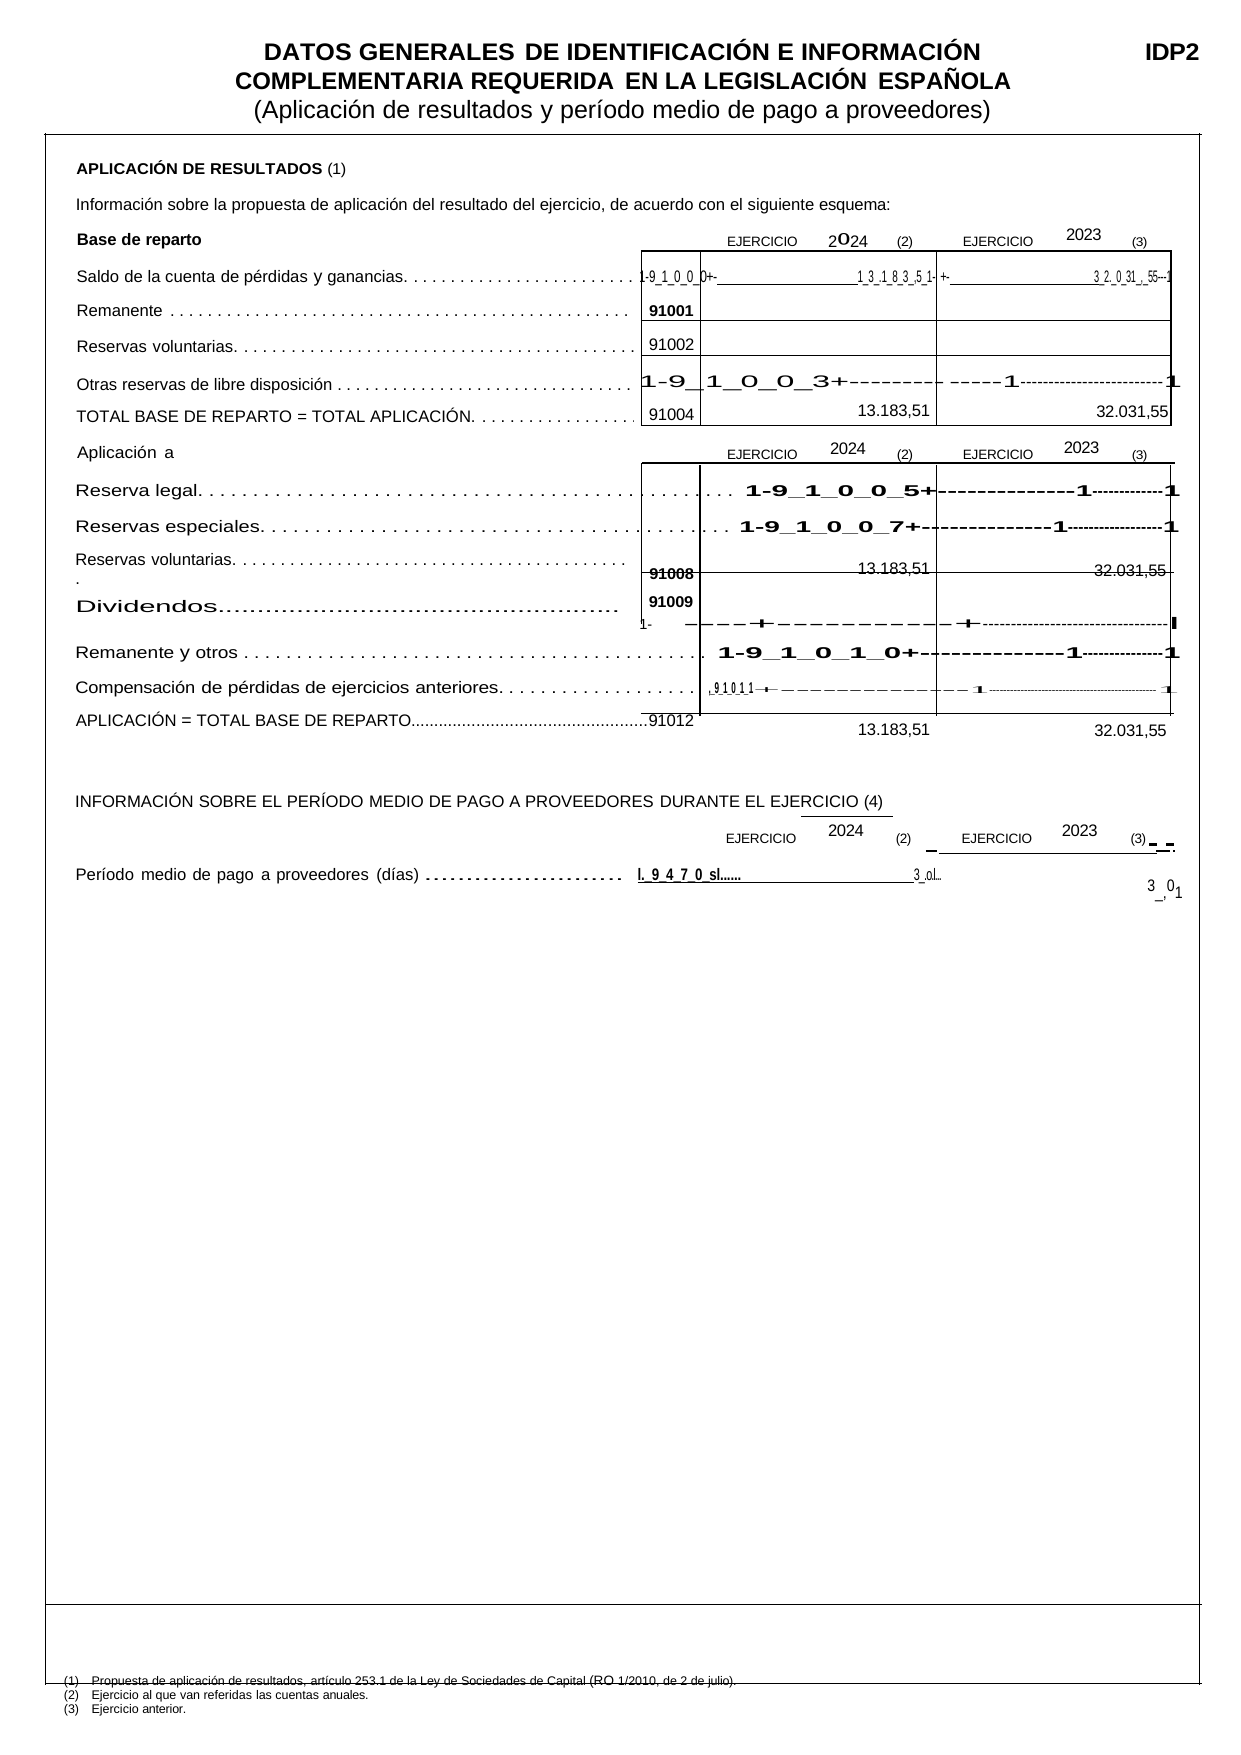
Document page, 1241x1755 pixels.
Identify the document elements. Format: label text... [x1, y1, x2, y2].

table_header 2º24 [814, 214, 881, 250]
list ----+-----------+ l [701, 615, 936, 633]
list ----+-----------+ l [1200, 615, 1241, 633]
table_header (2) [881, 214, 937, 250]
table_cell [701, 429, 813, 433]
text APLICACIÓN = TOTAL BASE DE REPARTO. 91012 [76, 709, 698, 730]
text [857, 573, 935, 578]
table_header 0+- 1_3_.1_8_3_,5_1- [701, 252, 936, 320]
table_cell [814, 429, 881, 433]
text Reserva legal. . . . . . . . . . . . . . . . . . . . . . . . . . . . . . . . . . . . . . . . . . . . . . . . . 1-9_1_0_0_5+--------------1 1 [75, 481, 641, 500]
text INFORMACIÓN SOBRE EL PERÍODO MEDIO DE PAGO A PROVEEDORES DURANTE EL EJERCICIO (4) [75, 792, 1199, 811]
text APLICACIÓN DE RESULTADOS (1) [76, 160, 1199, 178]
text Compensación de pérdidas de ejercicios anteriores. . . . . . . . . . . . . . . . . . . ,_9_1_0_1_1+--------------1 1 [701, 677, 936, 697]
text Período medio de pago a proveedores (días) ........................ l._9_4_7_0_sl...... 3_.o.l... [75, 865, 943, 884]
table_cell [1048, 429, 1116, 433]
text Reserva legal. . . . . . . . . . . . . . . . . . . . . . . . . . . . . . . . . . . . . . . . . . . . . . . . . 1-9_1_0_0_5+--------------1 1 [937, 481, 1170, 500]
table_cell [701, 321, 936, 355]
list Ejercicio al que van referidas las cuentas anuales. [64, 1689, 1241, 1702]
text 32.031,55 [1171, 561, 1199, 580]
text 3_,01 [1089, 876, 1199, 902]
text Reservas especiales. . . . . . . . . . . . . . . . . . . . . . . . . . . . . . . . . . . . . . . . . . . 1-9_1_0_0_7+--------------1 1 [937, 517, 1170, 536]
list Ejercicio anterior. [64, 1702, 1241, 1716]
table_cell [937, 321, 1170, 355]
text Compensación de pérdidas de ejercicios anteriores. . . . . . . . . . . . . . . . . . . ,_9_1_0_1_1+--------------1 1 [937, 677, 1170, 697]
table_cell (2) [881, 433, 937, 462]
text EJERCICIO 2024 (2) EJERCICIO 2023 (3) [726, 821, 1199, 847]
table_cell Aplicación a [71, 433, 642, 466]
text 32.031,55 [1094, 573, 1170, 580]
text Información sobre la propuesta de aplicación del resultado del ejercicio, de acuerdo con el siguiente esquema: [76, 195, 1199, 214]
text Reserva legal. . . . . . . . . . . . . . . . . . . . . . . . . . . . . . . . . . . . . . . . . . . . . . . . . 1-9_1_0_0_5+--------------1 1 [701, 481, 936, 500]
text 32.031,55 [1094, 561, 1170, 572]
text 13.183,51 [858, 719, 934, 738]
table_cell [937, 429, 1048, 433]
text Compensación de pérdidas de ejercicios anteriores. . . . . . . . . . . . . . . . . . . ,_9_1_0_1_1+--------------1 1 [75, 677, 699, 697]
list Propuesta de aplicación de resultados, artículo 253.1 de la Ley de Sociedades de Capital (RO 1/2010, de 2 de julio). [64, 1674, 1241, 1689]
text [1200, 876, 1241, 902]
text [1200, 721, 1241, 740]
text Remanente y otros . . . . . . . . . . . . . . . . . . . . . . . . . . . . . . . . . . . . . . . . . . . . 1-9_1_0_1_0+--------------1 1 [937, 641, 1170, 662]
table_cell EJERCICIO [937, 433, 1048, 462]
text Reservas especiales. . . . . . . . . . . . . . . . . . . . . . . . . . . . . . . . . . . . . . . . . . . 1-9_1_0_0_7+--------------1 1 [701, 517, 936, 536]
list ----+-----------+ l [1171, 615, 1199, 633]
table_cell -----1 1 32.031,55 [937, 356, 1170, 425]
table_cell [642, 429, 701, 433]
table_header EJERCICIO [937, 214, 1048, 250]
table_cell 2024 [814, 433, 881, 462]
table_header (3) [1116, 214, 1171, 250]
table_cell 2023 [1048, 433, 1116, 462]
text 13.183,51 [857, 559, 935, 572]
table_cell Saldo de la cuenta de pérdidas y ganancias. . . . . . . . . . . . . . . . . . . . . . . . . [71, 259, 634, 298]
table_cell [642, 433, 701, 462]
table_cell 1_0_0_3+--------- 13.183,51 [701, 356, 936, 425]
table_cell Reservas voluntarias. . . . . . . . . . . . . . . . . . . . . . . . . . . . . . . . . . . . . . . . . . . [71, 326, 634, 362]
table_header 1-9_1_0_0_ 91001 [642, 252, 700, 320]
table_cell 91002 [642, 321, 700, 355]
text Información sobre la propuesta de aplicación del resultado del ejercicio, de acuerdo con el siguiente esquema: [634, 250, 1178, 429]
table_cell (3) [1116, 433, 1171, 462]
text 91008 [649, 573, 698, 582]
text 32.031,55 [1200, 561, 1241, 580]
list ----+-----------+ l [937, 615, 1170, 633]
text 91008 [649, 564, 698, 572]
text Dividendos................................................... [75, 604, 629, 615]
list ----+-----------+ l [639, 615, 699, 633]
table_header [642, 214, 701, 250]
table_cell [1116, 429, 1171, 433]
text [1200, 821, 1241, 847]
text [1200, 160, 1241, 178]
table_cell Otras reservas de libre disposición . . . . . . . . . . . . . . . . . . . . . . . . . . . . . . . . TOTAL BASE DE REPARTO = TOTAL APLICACIÓN. . . . . . . . . . . . . . . . . . [71, 362, 642, 433]
text 32.031,55 [1094, 721, 1199, 740]
table_header EJERCICIO [701, 214, 813, 250]
table_cell Remanente . . . . . . . . . . . . . . . . . . . . . . . . . . . . . . . . . . . . . . . . . . . . . . . . . . [71, 298, 634, 326]
table_header Base de reparto [71, 214, 642, 259]
table_header 2023 [1048, 214, 1116, 250]
table_cell EJERCICIO [701, 433, 813, 462]
table_cell [881, 429, 937, 433]
text Remanente y otros . . . . . . . . . . . . . . . . . . . . . . . . . . . . . . . . . . . . . . . . . . . . 1-9_1_0_1_0+--------------1 1 [75, 641, 699, 662]
text Reservas voluntarias. . . . . . . . . . . . . . . . . . . . . . . . . . . . . . . . . . . . . . . . . . . [75, 549, 629, 588]
text Reservas especiales. . . . . . . . . . . . . . . . . . . . . . . . . . . . . . . . . . . . . . . . . . . 1-9_1_0_0_7+--------------1 1 [75, 517, 641, 536]
text Remanente y otros . . . . . . . . . . . . . . . . . . . . . . . . . . . . . . . . . . . . . . . . . . . . 1-9_1_0_1_0+--------------1 1 [701, 641, 936, 662]
table_header +- 3_2._0_31_,_55---1 [937, 252, 1170, 320]
text 91009 [648, 599, 698, 610]
table_cell 1-9_ 91004 [642, 356, 700, 425]
